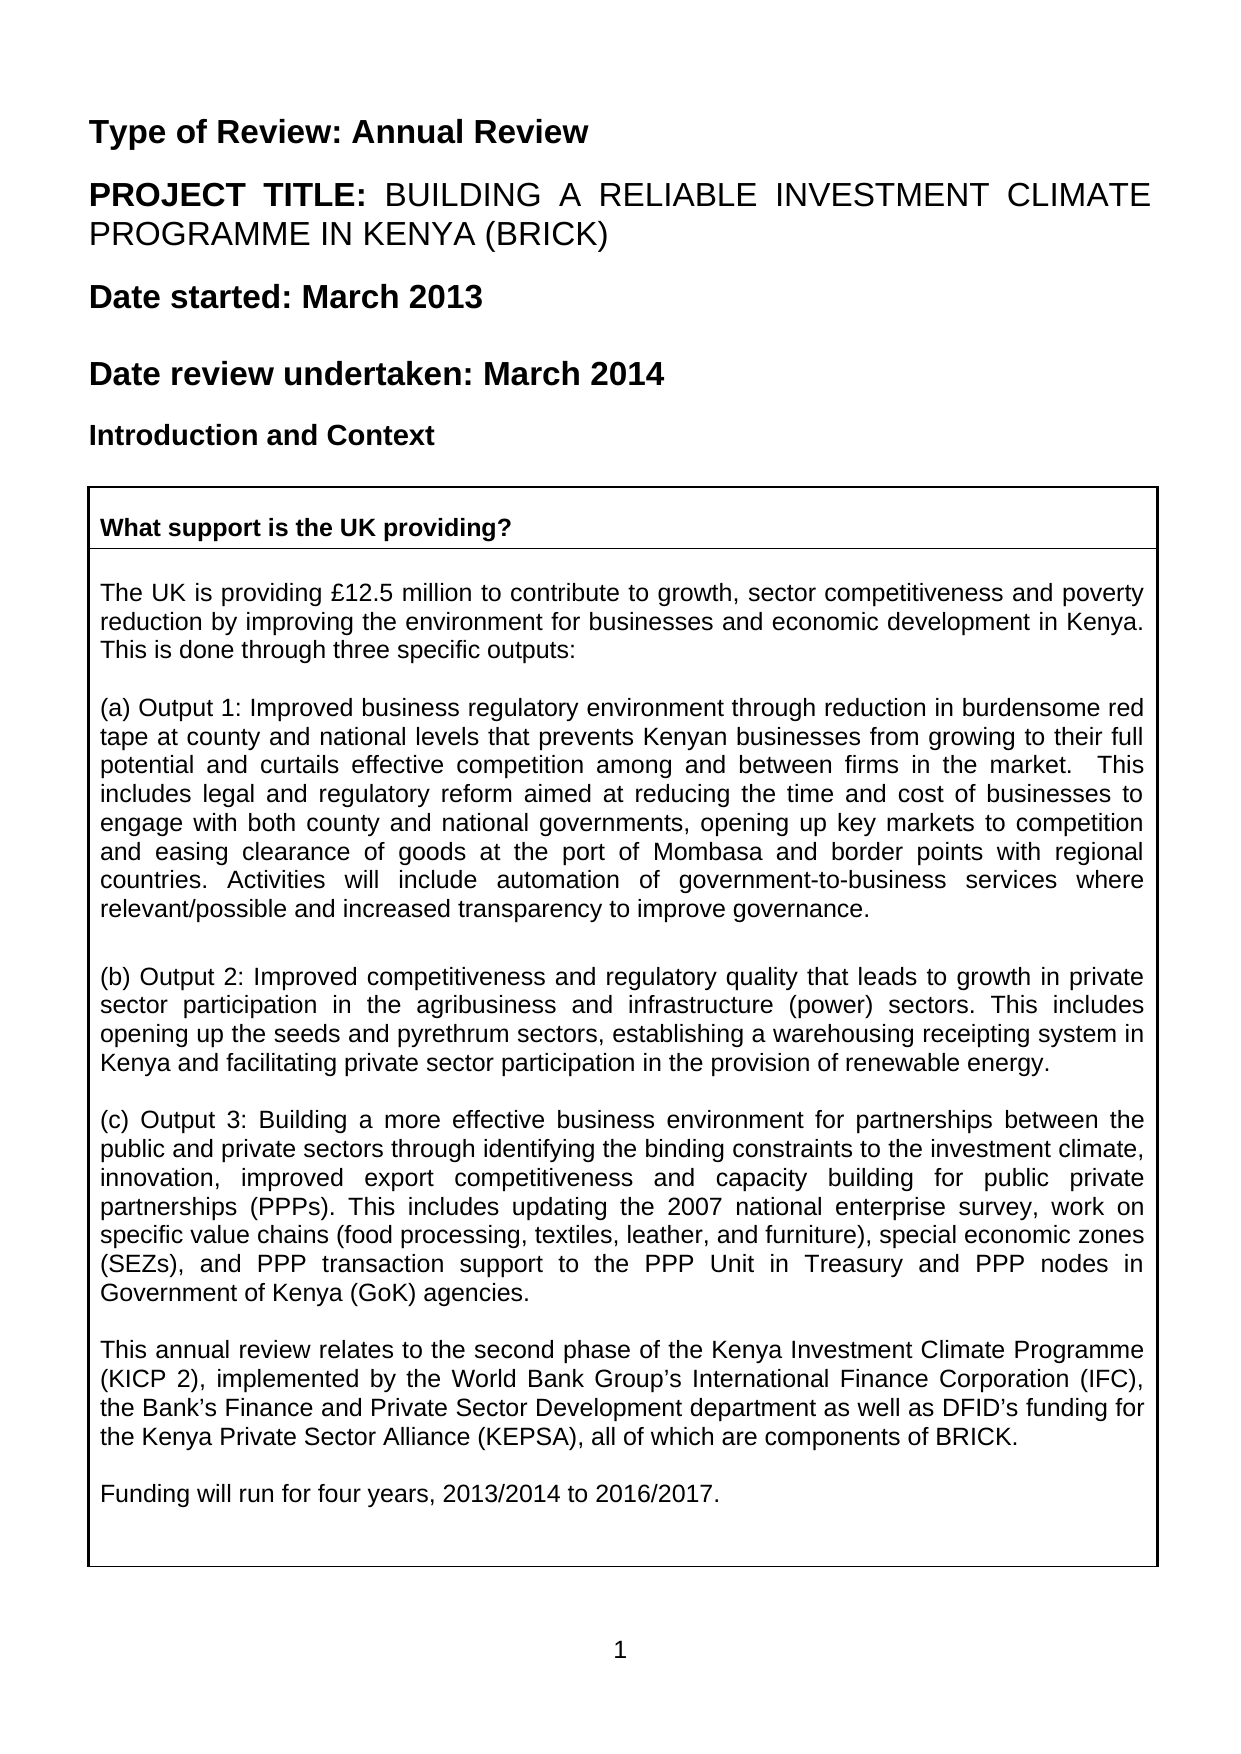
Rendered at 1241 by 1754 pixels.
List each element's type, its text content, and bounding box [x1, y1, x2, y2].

text Date review undertaken: March 2014 [88, 354, 1152, 393]
text Type of Review: Annual Review [88, 112, 1152, 150]
table_cell The UK is providing £12.5 million to contribute to growth, sector competitiveness and poverty reduction by improving the environment for businesses and economic development in Kenya. This is done through three specific outputs: (a) Output 1: Improved business regulatory environment through reduction in burdensome red tape at county and national levels that prevents Kenyan businesses from growing to their full potential and curtails effective competition among and between firms in the market. This includes legal and regulatory reform aimed at reducing the time and cost of businesses to engage with both county and national governments, opening up key markets to competition and easing clearance of goods at the port of Mombasa and border points with regional countries. Activities will include automation of government-to-business services where relevant/possible and increased transparency to improve governance. (b) Output 2: Improved competitiveness and regulatory quality that leads to growth in private sector participation in the agribusiness and infrastructure (power) sectors. This includes opening up the seeds and pyrethrum sectors, establishing a warehousing receipting system in Kenya and facilitating private sector participation in the provision of renewable energy. (c) Output 3: Building a more effective business environment for partnerships between the public and private sectors through identifying the binding constraints to the investment climate, innovation, improved export competitiveness and capacity building for public private partnerships (PPPs). This includes updating the 2007 national enterprise survey, work on specific value chains (food processing, textiles, leather, and furniture), special economic zones (SEZs), and PPP transaction support to the PPP Unit in Treasury and PPP nodes in Government of Kenya (GoK) agencies. This annual review relates to the second phase of the Kenya Investment Climate Programme (KICP 2), implemented by the World Bank Group’s International Finance Corporation (IFC), the Bank’s Finance and Private Sector Development department as well as DFID’s funding for the Kenya Private Sector Alliance (KEPSA), all of which are components of BRICK. Funding will run for four years, 2013/2014 to 2016/2017. [90, 549, 1156, 1566]
title Project Title: BUILDING A RELIABLE INVESTMENT CLIMATE PROGRAMME IN KENYA (brick) [88, 175, 1152, 252]
subtitle Introduction and Context [88, 418, 1152, 451]
table_header What support is the UK providing? [90, 488, 1156, 548]
text Date started: March 2013 [88, 277, 1152, 316]
